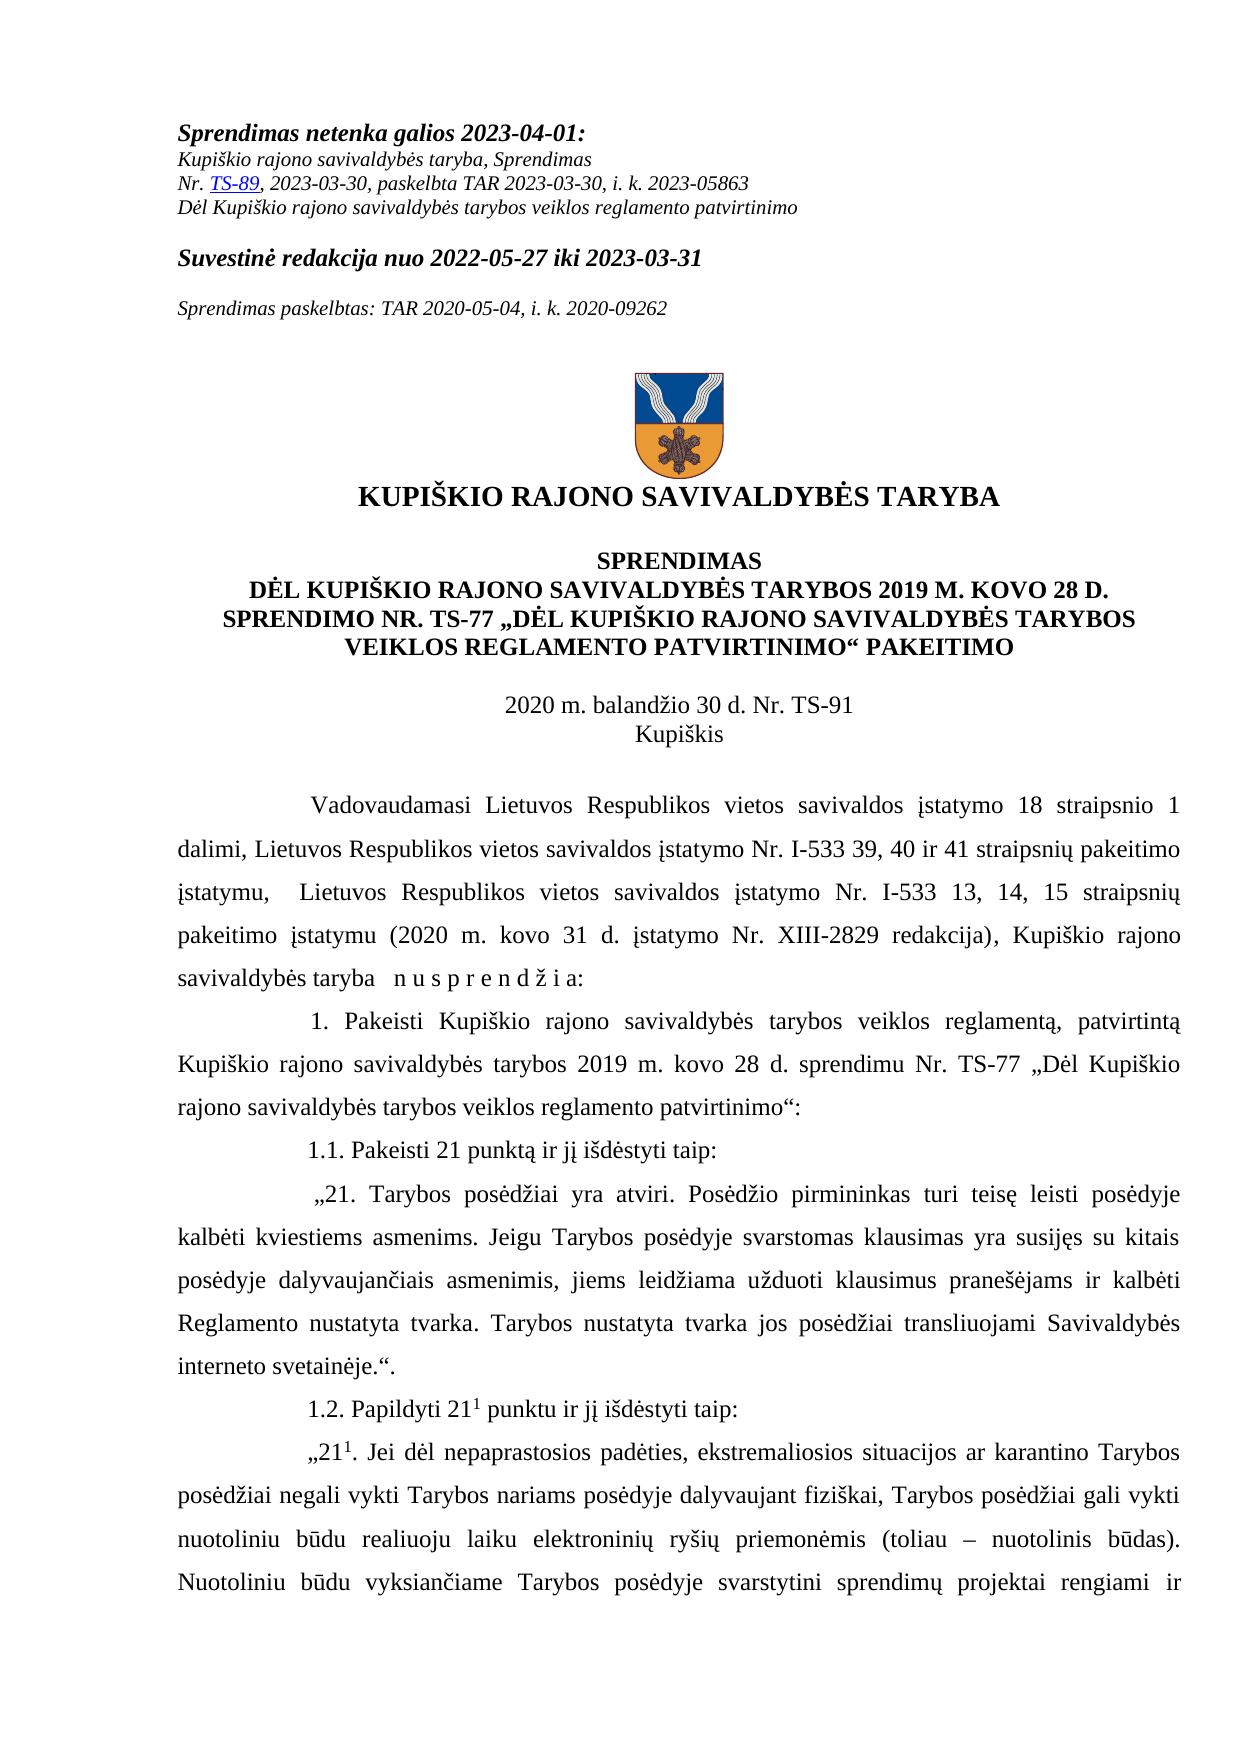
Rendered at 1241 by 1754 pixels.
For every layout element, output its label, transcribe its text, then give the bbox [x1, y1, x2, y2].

text Kupiškio rajono savivaldybės taryba, Sprendimas [177, 147, 1181, 171]
text Sprendimas netenka galios 2023-04-01: [177, 118, 1181, 147]
text 1. Pakeisti Kupiškio rajono savivaldybės tarybos veiklos reglamentą, patvirtintą Kupiškio rajono savivaldybės tarybos 2019 m. kovo 28 d. sprendimu Nr. TS-77 „Dėl Kupiškio rajono savivaldybės tarybos veiklos reglamento patvirtinimo“: [177, 1006, 1181, 1121]
text Sprendimas paskelbtas: TAR 2020-05-04, i. k. 2020-09262 [177, 296, 1181, 320]
text Kupiškis [177, 719, 1181, 747]
text 2020 m. balandžio 30 d. Nr. TS-91 [177, 690, 1181, 719]
text „211. Jei dėl nepaprastosios padėties, ekstremaliosios situacijos ar karantino Tarybos posėdžiai negali vykti Tarybos nariams posėdyje dalyvaujant fiziškai, Tarybos posėdžiai gali vykti nuotoliniu būdu realiuoju laiku elektroninių ryšių priemonėmis (toliau – nuotolinis būdas). Nuotoliniu būdu vyksiančiame Tarybos posėdyje svarstytini sprendimų projektai rengiami ir [177, 1437, 1181, 1596]
text Nr. TS-89, 2023-03-30, paskelbta TAR 2023-03-30, i. k. 2023-05863 [177, 171, 1181, 195]
text KUPIŠKIO RAJONO SAVIVALDYBĖS TARYBA [177, 479, 1181, 513]
text Suvestinė redakcija nuo 2022-05-27 iki 2023-03-31 [177, 243, 1181, 272]
text Dėl Kupiškio rajono savivaldybės tarybos veiklos reglamento patvirtinimo [177, 195, 1181, 219]
text „21. Tarybos posėdžiai yra atviri. Posėdžio pirmininkas turi teisę leisti posėdyje kalbėti kviestiems asmenims. Jeigu Tarybos posėdyje svarstomas klausimas yra susijęs su kitais posėdyje dalyvaujančiais asmenimis, jiems leidžiama užduoti klausimus pranešėjams ir kalbėti Reglamento nustatyta tvarka. Tarybos nustatyta tvarka jos posėdžiai transliuojami Savivaldybės interneto svetainėje.“. [177, 1179, 1181, 1380]
text 1.1. Pakeisti 21 punktą ir jį išdėstyti taip: [177, 1136, 1181, 1164]
text Vadovaudamasi Lietuvos Respublikos vietos savivaldos įstatymo 18 straipsnio 1 dalimi, Lietuvos Respublikos vietos savivaldos įstatymo Nr. I-533 39, 40 ir 41 straipsnių pakeitimo įstatymu, Lietuvos Respublikos vietos savivaldos įstatymo Nr. I-533 13, 14, 15 straipsnių pakeitimo įstatymu (2020 m. kovo 31 d. įstatymo Nr. XIII-2829 redakcija), Kupiškio rajono savivaldybės taryba n u s p r e n d ž i a: [177, 791, 1181, 992]
text SPRENDIMAS [177, 546, 1181, 575]
text 1.2. Papildyti 211 punktu ir jį išdėstyti taip: [177, 1394, 1181, 1423]
text DĖL KUPIŠKIO RAJONO SAVIVALDYBĖS TARYBOS 2019 M. KOVO 28 D. SPRENDIMO NR. TS-77 „DĖL KUPIŠKIO RAJONO SAVIVALDYBĖS TARYBOS VEIKLOS REGLAMENTO PATVIRTINIMO“ PAKEITIMO [177, 575, 1181, 661]
